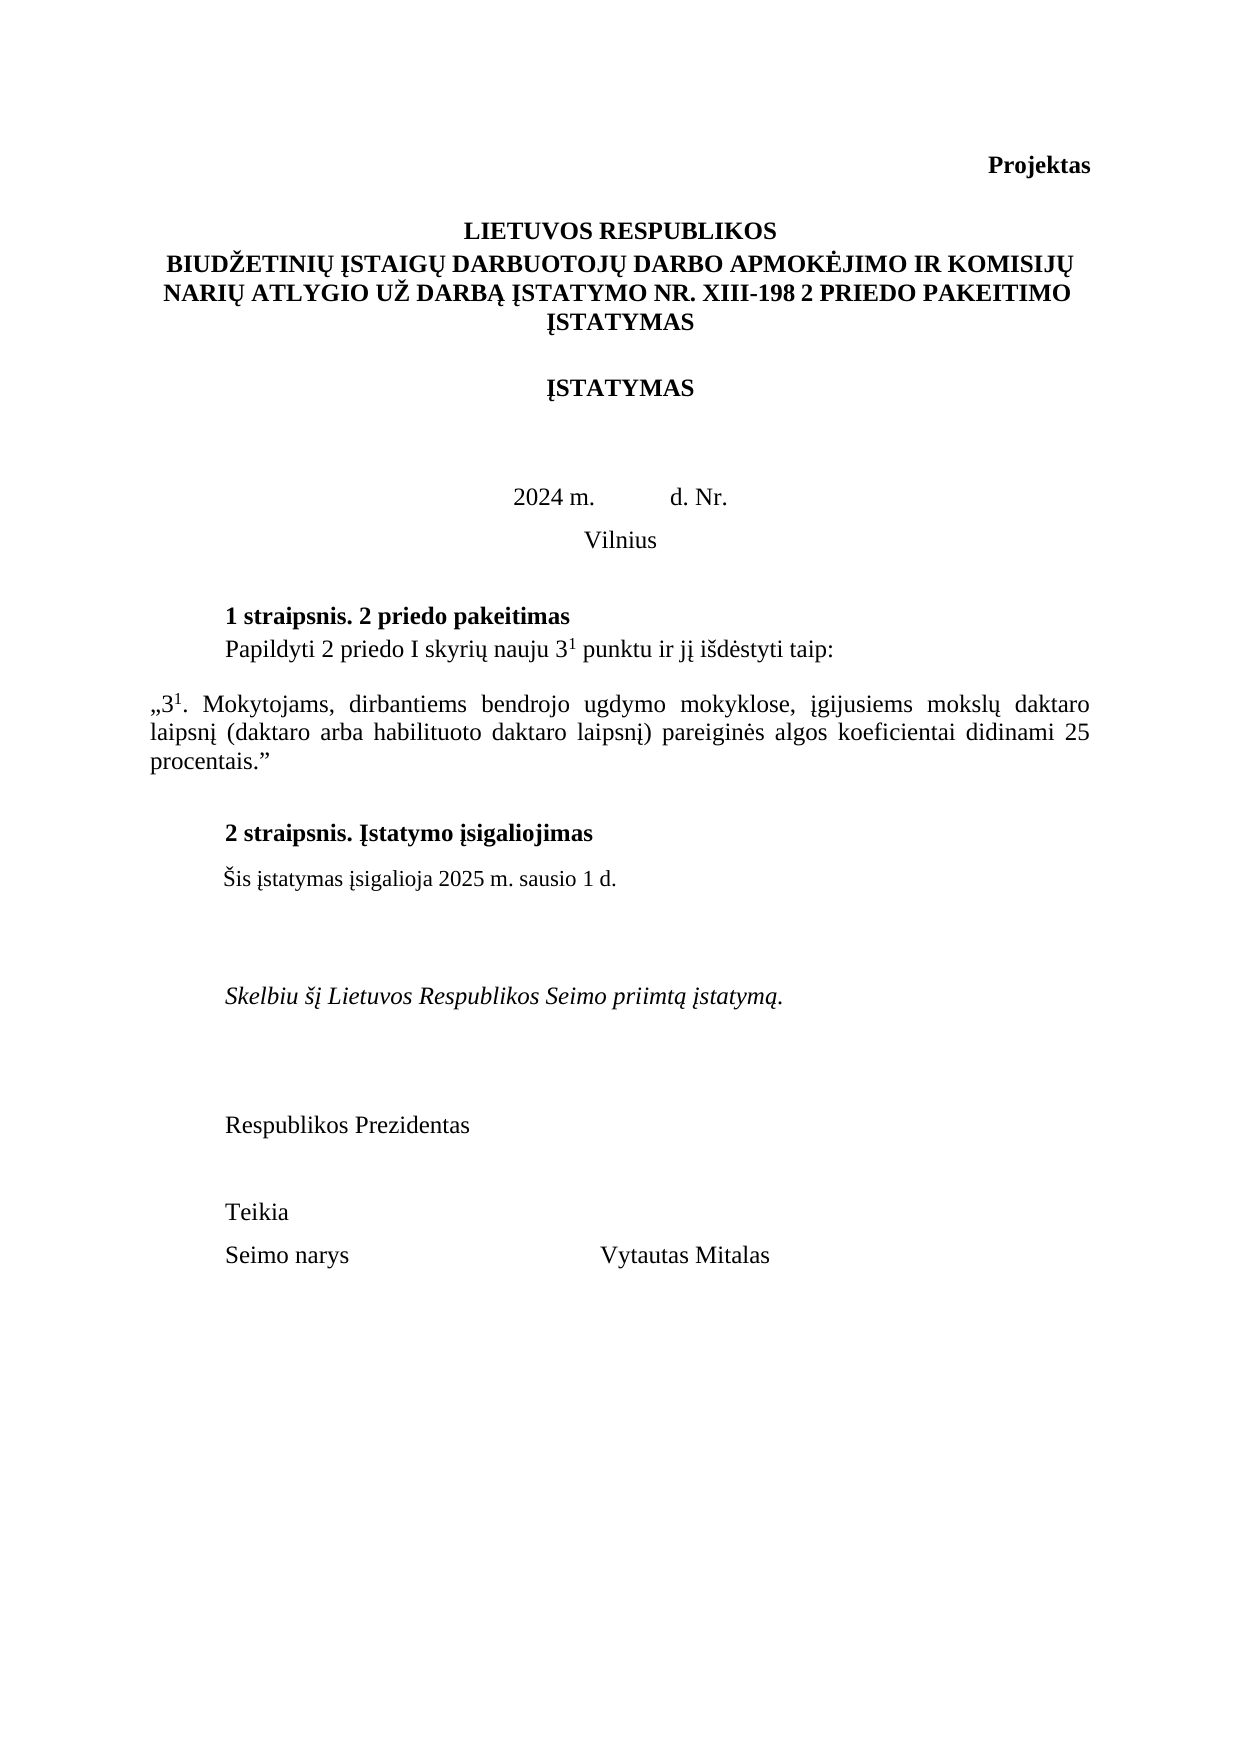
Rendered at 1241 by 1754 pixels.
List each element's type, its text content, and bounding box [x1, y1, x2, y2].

text Respublikos Prezidentas [150, 1111, 1091, 1139]
text ĮSTATYMAS [150, 373, 1091, 401]
text 2024 m. d. Nr. [150, 482, 1091, 511]
text Seimo narys Vytautas Mitalas [150, 1240, 1091, 1269]
text Šis įstatymas įsigalioja 2025 m. sausio 1 d. [150, 865, 1091, 891]
text Projektas [150, 150, 1091, 179]
text ĮSTATYMAS [150, 307, 1091, 335]
text BIUDŽETINIŲ ĮSTAIGŲ DARBUOTOJŲ DARBO APMOKĖJIMO IR KOMISIJŲ NARIŲ ATLYGIO UŽ DARBĄ ĮSTATYMO NR. XIII-198 2 PRIEDO PAKEITIMO [150, 249, 1091, 307]
text „31. Mokytojams, dirbantiems bendrojo ugdymo mokyklose, įgijusiems mokslų daktaro laipsnį (daktaro arba habilituoto daktaro laipsnį) pareiginės algos koeficientai didinami 25 procentais.” [150, 689, 1091, 775]
text Teikia [150, 1197, 1091, 1226]
text LIETUVOS RESPUBLIKOS [150, 216, 1091, 245]
text Skelbiu šį Lietuvos Respublikos Seimo priimtą įstatymą. [150, 981, 1091, 1010]
text 2 straipsnis. Įstatymo įsigaliojimas [150, 818, 1091, 847]
text Papildyti 2 priedo I skyrių nauju 31 punktu ir jį išdėstyti taip: [150, 634, 1091, 663]
text Vilnius [150, 525, 1091, 554]
text 1 straipsnis. 2 priedo pakeitimas [150, 601, 1091, 630]
